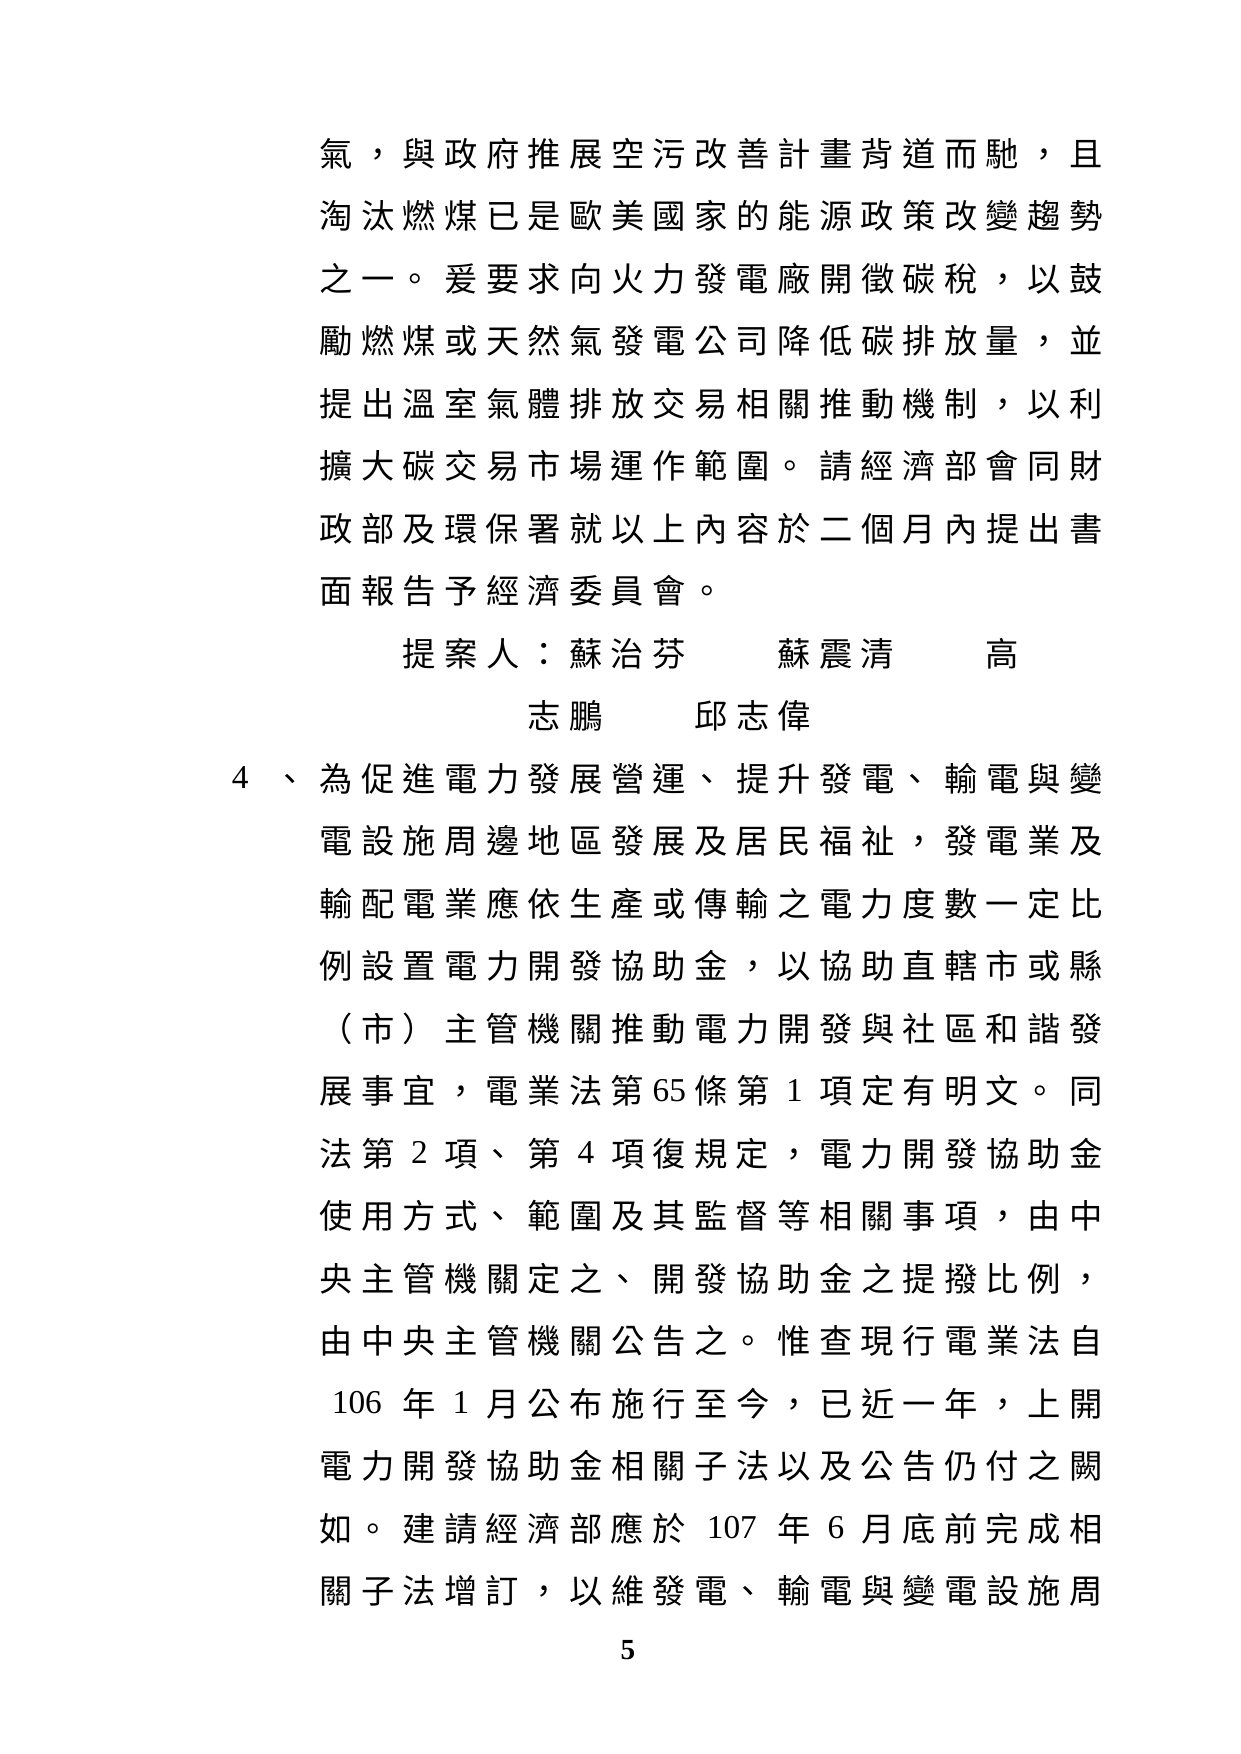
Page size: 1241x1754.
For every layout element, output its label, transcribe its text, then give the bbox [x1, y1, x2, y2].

text 提案人：蘇治芬 蘇震清 高志鵬 邱志偉 [384, 610, 1044, 735]
list 為促進電力發展營運、提升發電、輸電與變電設施周邊地區發展及居民福祉，發電業及輸配電業應依生產或傳輸之電力度數一定比例設置電力開發協助金，以協助直轄市或縣（市）主管機關推動電力開發與社區和諧發展事宜，電業法第65條第1項定有明文。同法第2項、第4項復規定，電力開發協助金使用方式、範圍及其監督等相關事項，由中央主管機關定之、開發協助金之提撥比例，由中央主管機關公告之。惟查現行電業法自106年1月公布施行至今，已近一年，上開電力開發協助金相關子法以及公告仍付之闕如。建請經濟部應於107年6月底前完成相關子法增訂，以維發電、輸電與變電設施周 [195, 735, 1132, 1610]
list 氣，與政府推展空污改善計畫背道而馳，且淘汰燃煤已是歐美國家的能源政策改變趨勢之一。爰要求向火力發電廠開徵碳稅，以鼓勵燃煤或天然氣發電公司降低碳排放量，並提出溫室氣體排放交易相關推動機制，以利擴大碳交易市場運作範圍。請經濟部會同財政部及環保署就以上內容於二個月內提出書面報告予經濟委員會。 [195, 110, 1132, 610]
